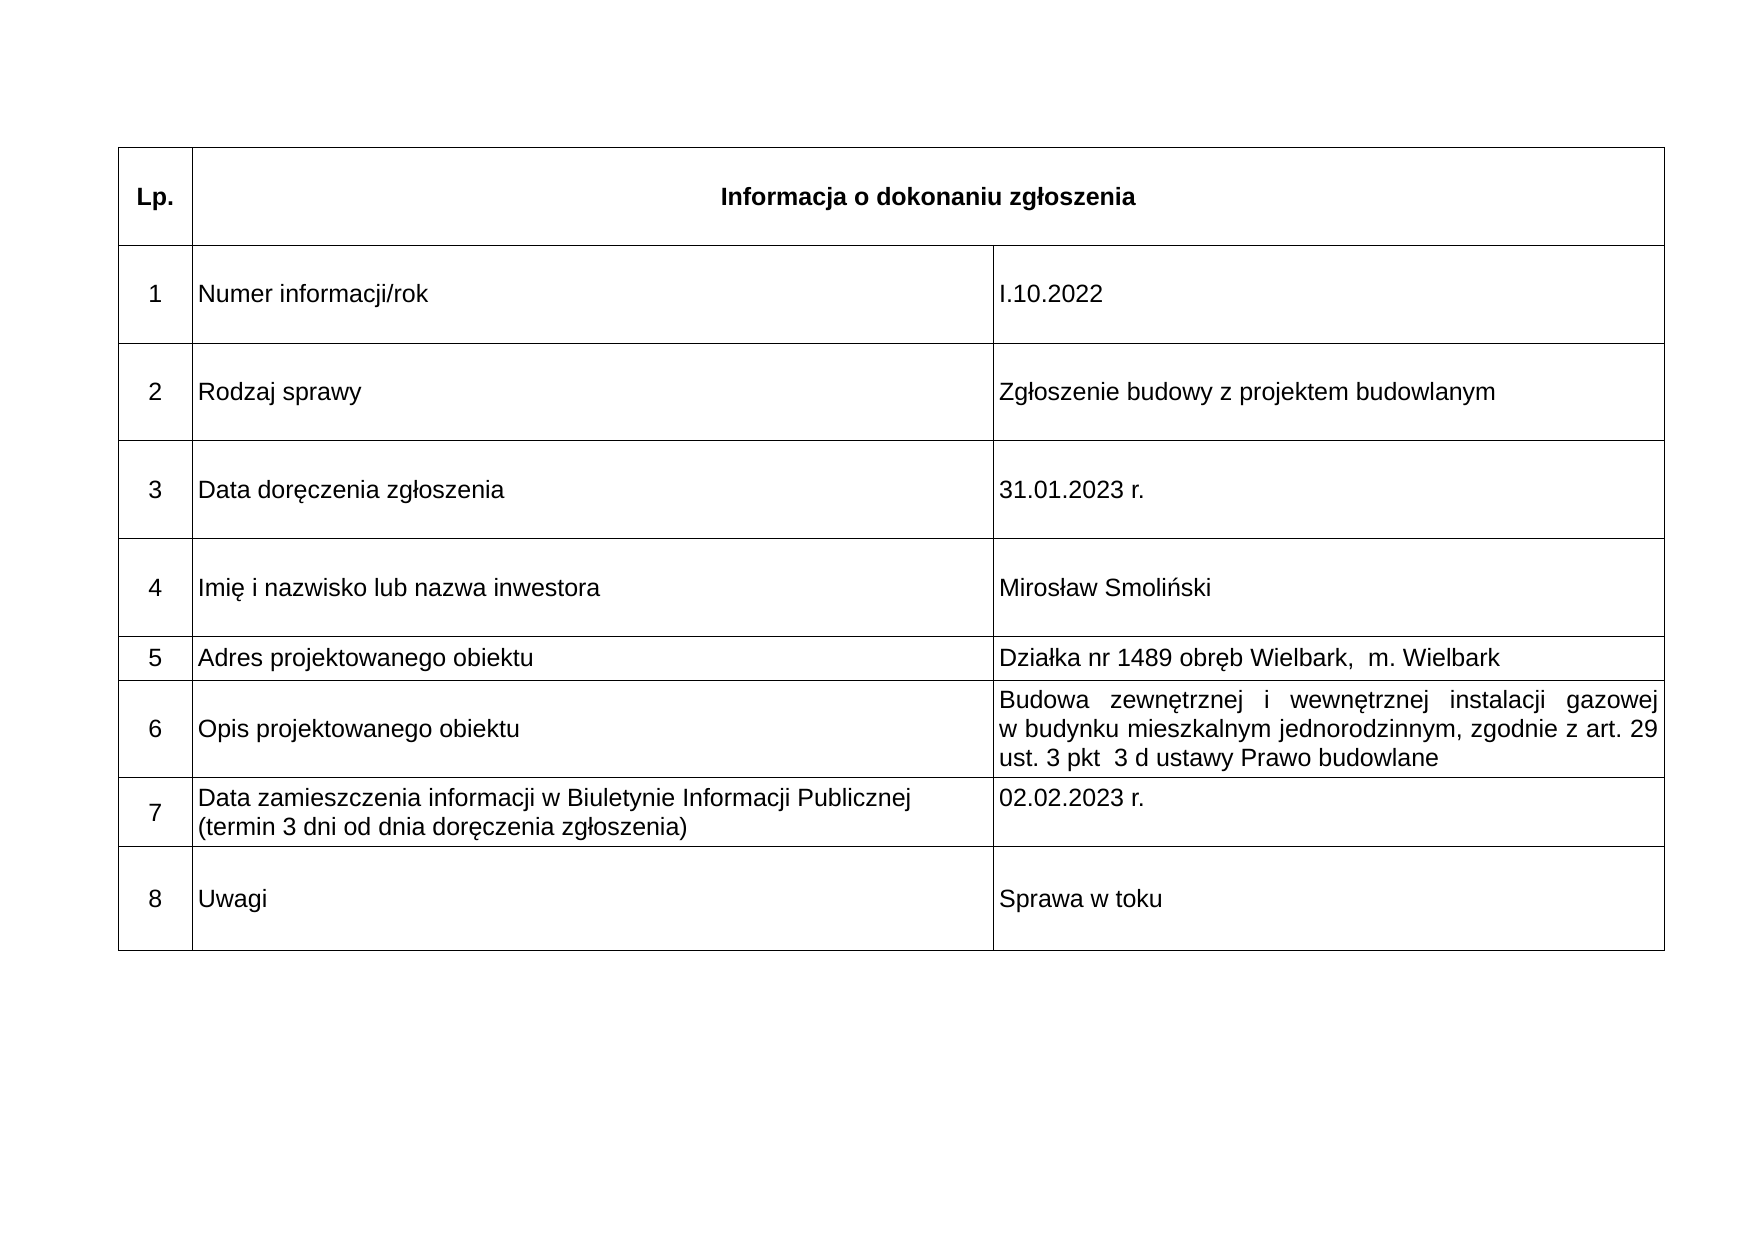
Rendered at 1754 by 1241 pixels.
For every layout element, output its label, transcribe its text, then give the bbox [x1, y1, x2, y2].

table_cell Rodzaj sprawy [193, 344, 993, 440]
table_cell Imię i nazwisko lub nazwa inwestora [193, 539, 993, 636]
table_cell 6 [119, 681, 192, 777]
table_cell Data zamieszczenia informacji w Biuletynie Informacji Publicznej (termin 3 dni od dnia doręczenia zgłoszenia) [193, 778, 993, 846]
table_cell Numer informacji/rok [193, 246, 993, 342]
table_cell 5 [119, 637, 192, 679]
table_cell Działka nr 1489 obręb Wielbark, m. Wielbark [994, 637, 1664, 679]
table_cell Adres projektowanego obiektu [193, 637, 993, 679]
table_cell 02.02.2023 r. [994, 778, 1664, 846]
table_cell 2 [119, 344, 192, 440]
table_cell 8 [119, 847, 192, 950]
table_cell 31.01.2023 r. [994, 441, 1664, 538]
table_cell Opis projektowanego obiektu [193, 681, 993, 777]
table_header Lp. [119, 148, 192, 245]
table_cell Uwagi [193, 847, 993, 950]
table_cell 4 [119, 539, 192, 636]
table_cell Zgłoszenie budowy z projektem budowlanym [994, 344, 1664, 440]
table_cell Data doręczenia zgłoszenia [193, 441, 993, 538]
table_cell 3 [119, 441, 192, 538]
table_cell 1 [119, 246, 192, 342]
table_cell I.10.2022 [994, 246, 1664, 342]
table_header Informacja o dokonaniu zgłoszenia [193, 148, 1664, 245]
table_cell 7 [119, 778, 192, 846]
table_cell Budowa zewnętrznej i wewnętrznej instalacji gazowej w budynku mieszkalnym jednorodzinnym, zgodnie z art. 29 ust. 3 pkt 3 d ustawy Prawo budowlane [994, 681, 1664, 777]
table_cell Sprawa w toku [994, 847, 1664, 950]
table_cell Mirosław Smoliński [994, 539, 1664, 636]
